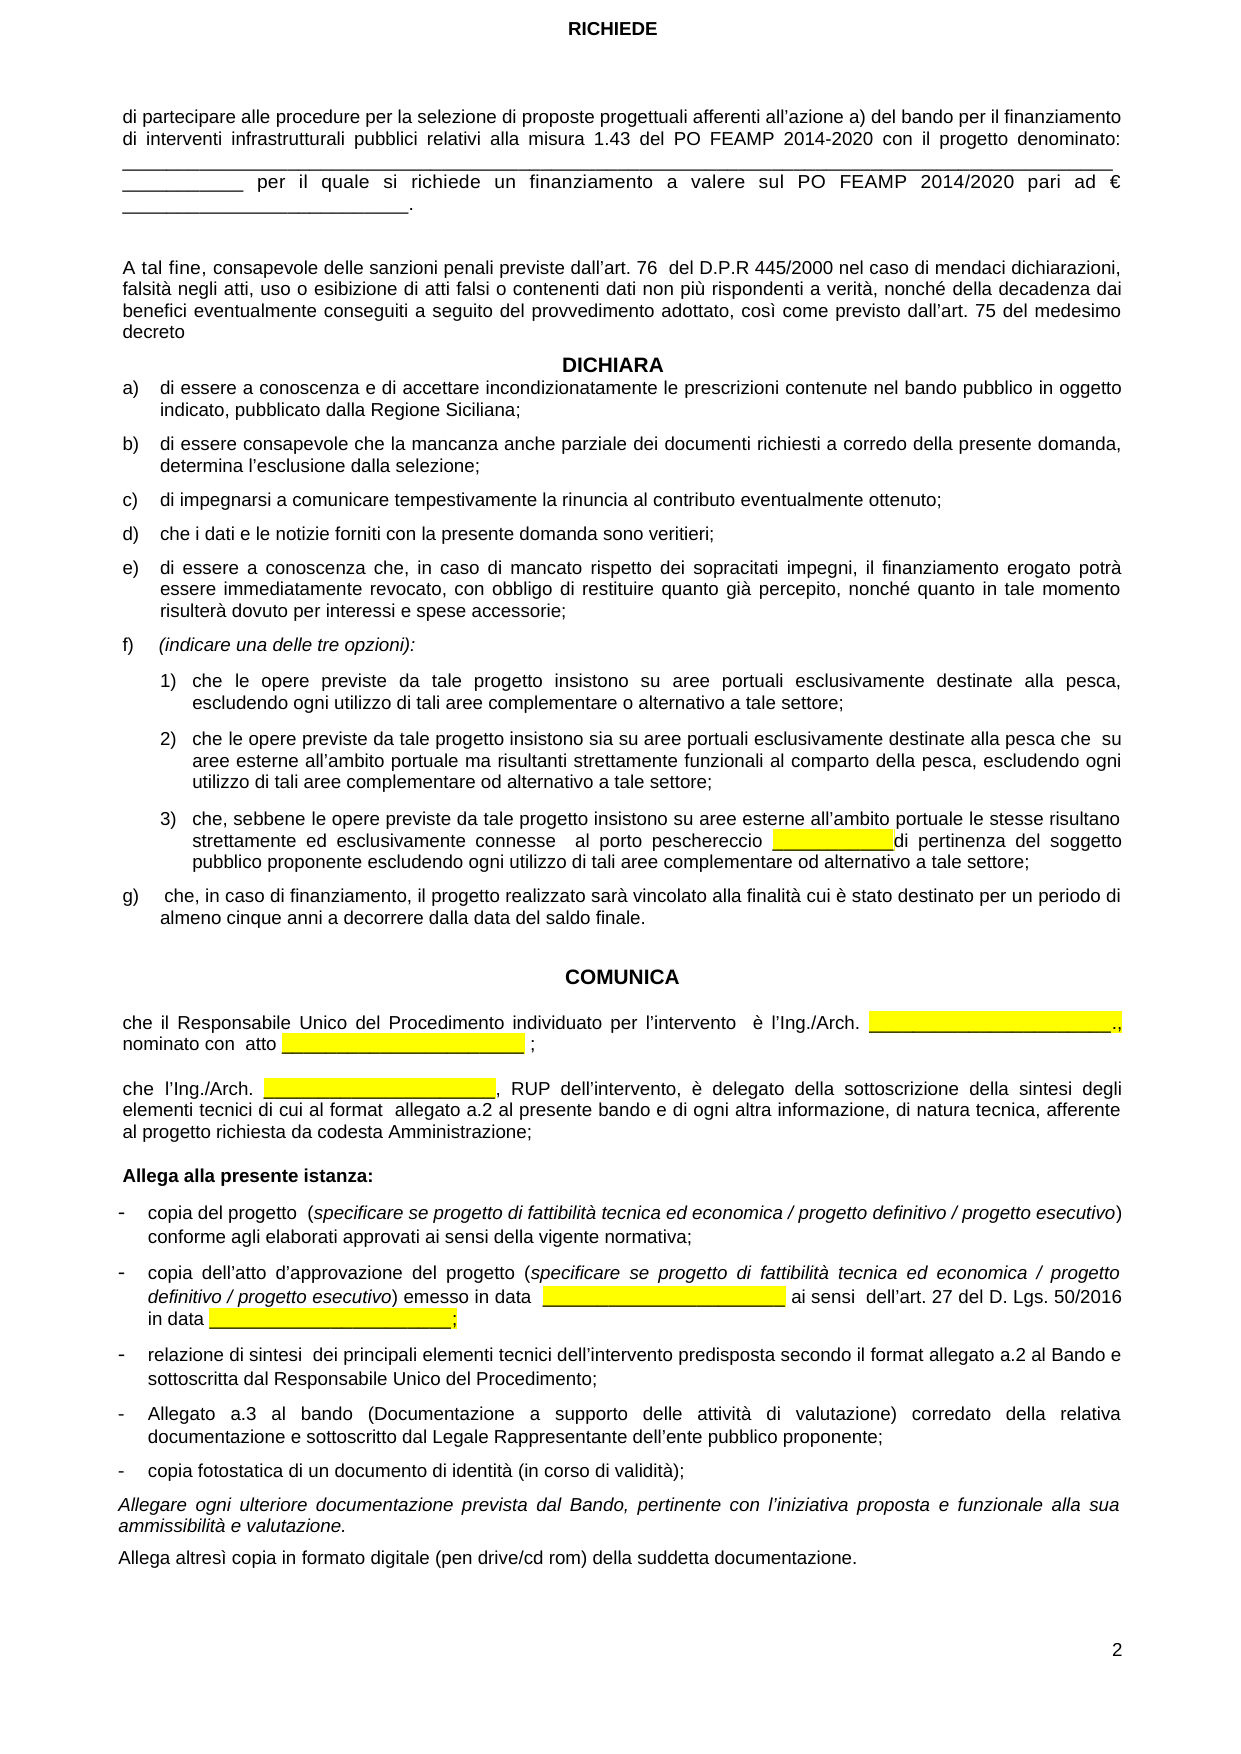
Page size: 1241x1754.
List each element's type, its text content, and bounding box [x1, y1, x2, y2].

list relazione di sintesi dei principali elementi tecnici dell’intervento predisposta secondo il format allegato a.2 al Bando e sottoscritta dal Responsabile Unico del Procedimento; [118, 1339, 1122, 1389]
list di essere a conoscenza che, in caso di mancato rispetto dei sopracitati impegni, il finanziamento erogato potrà essere immediatamente revocato, con obbligo di restituire quanto già percepito, nonché quanto in tale momento risulterà dovuto per interessi e spese accessorie; [122, 557, 1122, 621]
list copia del progetto (specificare se progetto di fattibilità tecnica ed economica / progetto definitivo / progetto esecutivo) conforme agli elaborati approvati ai sensi della vigente normativa; [118, 1197, 1122, 1247]
text di partecipare alle procedure per la selezione di proposte progettuali afferenti all’azione a) del bando per il finanziamento di interventi infrastrutturali pubblici relativi alla misura 1.43 del PO FEAMP 2014-2020 con il progetto denominato: _____________________________________________________________________________________________________ per il quale si richiede un finanziamento a valere sul PO FEAMP 2014/2020 pari ad € __________________________. [122, 106, 1122, 214]
text Allega alla presente istanza: [122, 1165, 1122, 1187]
text che il Responsabile Unico del Procedimento individuato per l’intervento è l’Ing./Arch. ______________________., nominato con atto ______________________ ; [122, 1011, 1122, 1054]
list copia fotostatica di un documento di identità (in corso di validità); [118, 1457, 1122, 1483]
list di essere consapevole che la mancanza anche parziale dei documenti richiesti a corredo della presente domanda, determina l’esclusione dalla selezione; [122, 433, 1122, 476]
text che l’Ing./Arch. _____________________, RUP dell’intervento, è delegato della sottoscrizione della sintesi degli elementi tecnici di cui al format allegato a.2 al presente bando e di ogni altra informazione, di natura tecnica, afferente al progetto richiesta da codesta Amministrazione; [122, 1077, 1122, 1142]
list di essere a conoscenza e di accettare incondizionatamente le prescrizioni contenute nel bando pubblico in oggetto indicato, pubblicato dalla Regione Siciliana; [122, 377, 1122, 420]
list che, in caso di finanziamento, il progetto realizzato sarà vincolato alla finalità cui è stato destinato per un periodo di almeno cinque anni a decorrere dalla data del saldo finale. [122, 885, 1122, 928]
list che i dati e le notizie forniti con la presente domanda sono veritieri; [122, 522, 1122, 544]
text 1) che le opere previste da tale progetto insistono su aree portuali esclusivamente destinate alla pesca, escludendo ogni utilizzo di tali aree complementare o alternativo a tale settore; [160, 668, 1122, 713]
text Allega altresì copia in formato digitale (pen drive/cd rom) della suddetta documentazione. [118, 1547, 1122, 1568]
list di impegnarsi a comunicare tempestivamente la rinuncia al contributo eventualmente ottenuto; [122, 488, 1122, 510]
text Allegare ogni ulteriore documentazione prevista dal Bando, pertinente con l’iniziativa proposta e funzionale alla sua ammissibilità e valutazione. [118, 1493, 1122, 1536]
text A tal fine, consapevole delle sanzioni penali previste dall’art. 76 del D.P.R 445/2000 nel caso di mendaci dichiarazioni, falsità negli atti, uso o esibizione di atti falsi o contenenti dati non più rispondenti a verità, nonché della decadenza dai benefici eventualmente conseguiti a seguito del provvedimento adottato, così come previsto dall’art. 75 del medesimo decreto [122, 257, 1122, 343]
text 3) che, sebbene le opere previste da tale progetto insistono su aree esterne all’ambito portuale le stesse risultano strettamente ed esclusivamente connesse al porto peschereccio ___________di pertinenza del soggetto pubblico proponente escludendo ogni utilizzo di tali aree complementare od alternativo a tale settore; [160, 805, 1122, 872]
text DICHIARA [103, 353, 1122, 377]
text 2) che le opere previste da tale progetto insistono sia su aree portuali esclusivamente destinate alla pesca che su aree esterne all’ambito portuale ma risultanti strettamente funzionali al comparto della pesca, escludendo ogni utilizzo di tali aree complementare od alternativo a tale settore; [160, 726, 1122, 793]
text COMUNICA [122, 951, 1122, 988]
text RICHIEDE [103, 19, 1122, 40]
list copia dell’atto d’approvazione del progetto (specificare se progetto di fattibilità tecnica ed economica / progetto definitivo / progetto esecutivo) emesso in data ______________________ ai sensi dell’art. 27 del D. Lgs. 50/2016 in data ______________________; [118, 1257, 1122, 1329]
list Allegato a.3 al bando (Documentazione a supporto delle attività di valutazione) corredato della relativa documentazione e sottoscritto dal Legale Rappresentante dell’ente pubblico proponente; [118, 1400, 1122, 1447]
list (indicare una delle tre opzioni): [122, 634, 1122, 655]
